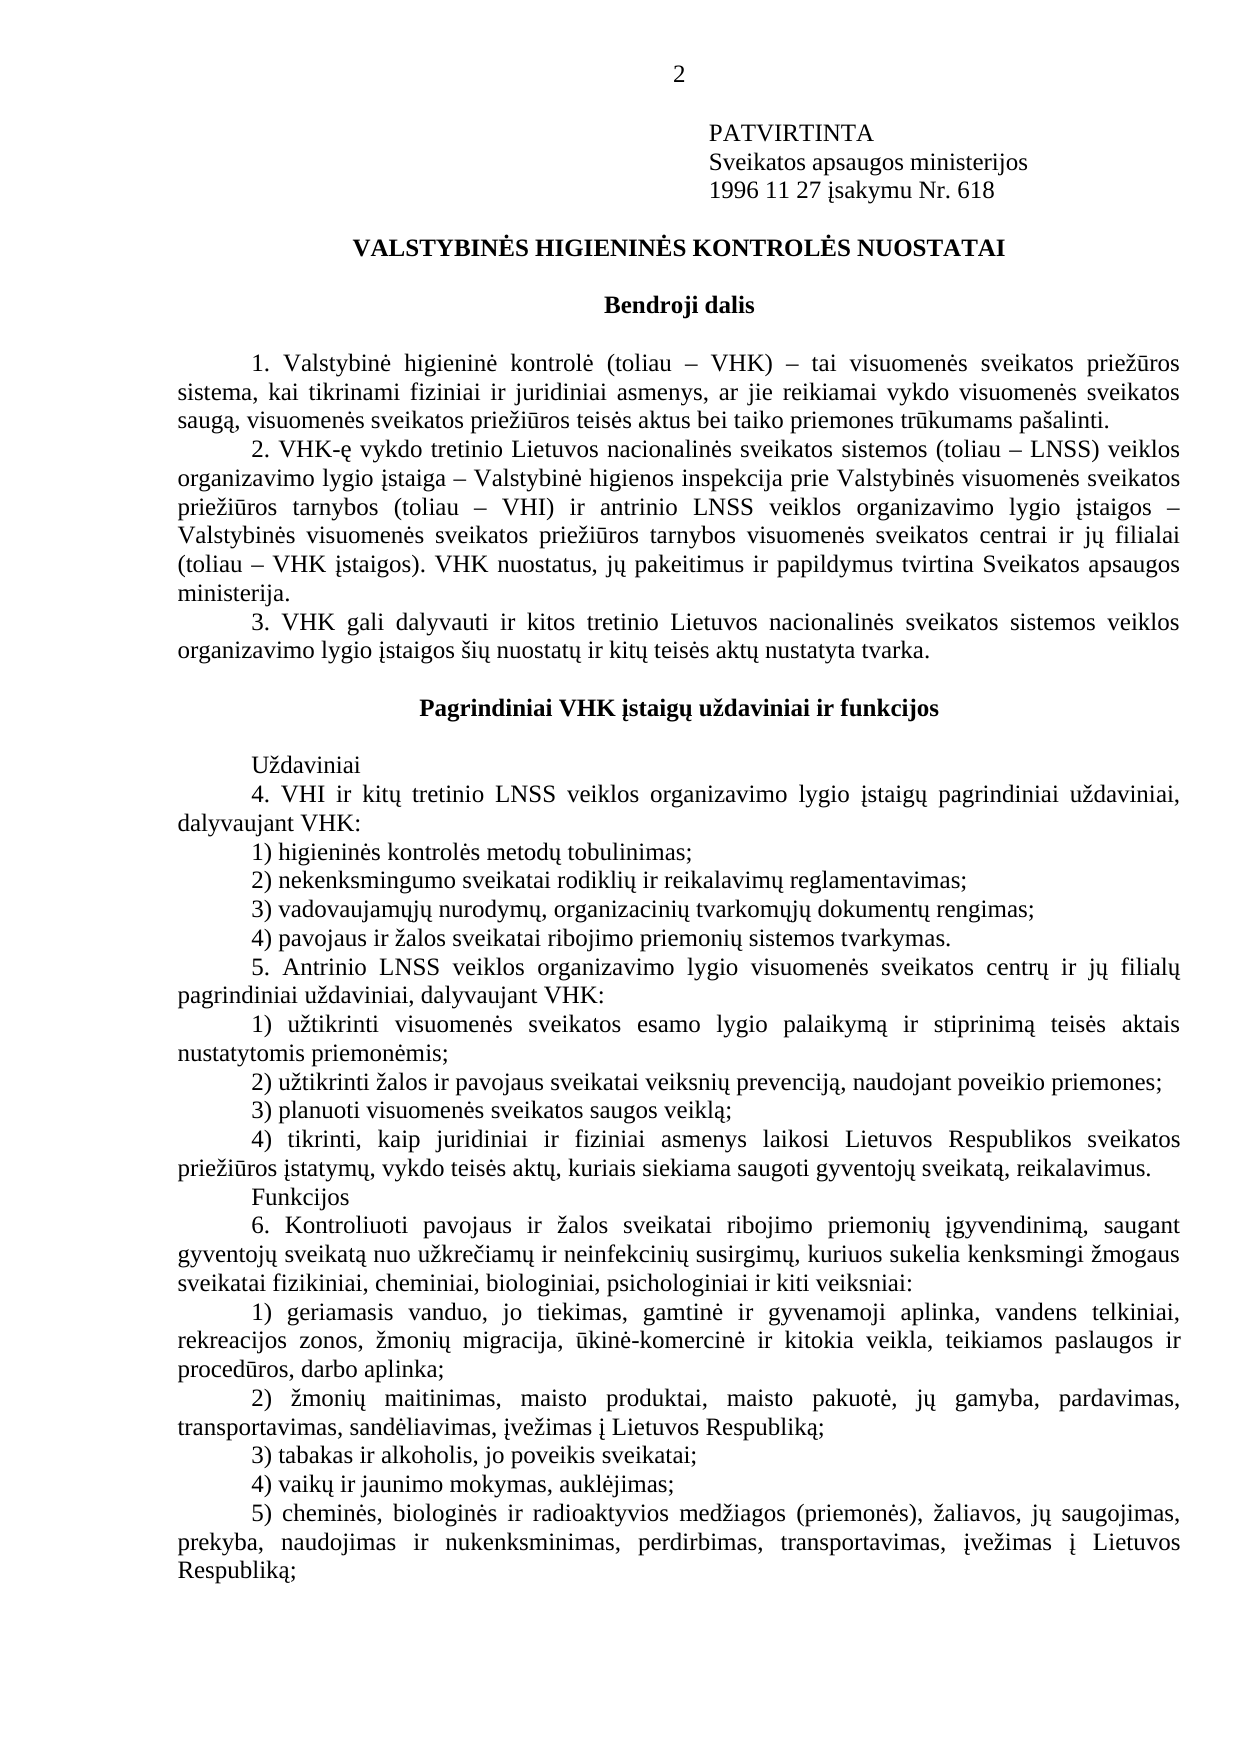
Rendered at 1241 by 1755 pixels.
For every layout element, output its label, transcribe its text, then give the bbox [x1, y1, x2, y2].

text 4) vaikų ir jaunimo mokymas, auklėjimas; [177, 1469, 1181, 1498]
text 3. VHK gali dalyvauti ir kitos tretinio Lietuvos nacionalinės sveikatos sistemos veiklos organizavimo lygio įstaigos šių nuostatų ir kitų teisės aktų nustatyta tvarka. [177, 607, 1181, 664]
text 2) nekenksmingumo sveikatai rodiklių ir reikalavimų reglamentavimas; [177, 866, 1181, 894]
text 3) tabakas ir alkoholis, jo poveikis sveikatai; [177, 1441, 1181, 1469]
text 5. Antrinio LNSS veiklos organizavimo lygio visuomenės sveikatos centrų ir jų filialų pagrindiniai uždaviniai, dalyvaujant VHK: [177, 952, 1181, 1009]
text 1) geriamasis vanduo, jo tiekimas, gamtinė ir gyvenamoji aplinka, vandens telkiniai, rekreacijos zonos, žmonių migracija, ūkinė-komercinė ir kitokia veikla, teikiamos paslaugos ir procedūros, darbo aplinka; [177, 1297, 1181, 1383]
text PATVIRTINTA [177, 118, 1181, 147]
text 1) užtikrinti visuomenės sveikatos esamo lygio palaikymą ir stiprinimą teisės aktais nustatytomis priemonėmis; [177, 1009, 1181, 1067]
text 2) užtikrinti žalos ir pavojaus sveikatai veiksnių prevenciją, naudojant poveikio priemones; [177, 1067, 1181, 1096]
text 1996 11 27 įsakymu Nr. 618 [177, 176, 1181, 204]
text 1. Valstybinė higieninė kontrolė (toliau – VHK) – tai visuomenės sveikatos priežūros sistema, kai tikrinami fiziniai ir juridiniai asmenys, ar jie reikiamai vykdo visuomenės sveikatos saugą, visuomenės sveikatos priežiūros teisės aktus bei taiko priemones trūkumams pašalinti. [177, 348, 1181, 434]
text Uždaviniai [177, 751, 1181, 779]
text 2. VHK-ę vykdo tretinio Lietuvos nacionalinės sveikatos sistemos (toliau – LNSS) veiklos organizavimo lygio įstaiga – Valstybinė higienos inspekcija prie Valstybinės visuomenės sveikatos priežiūros tarnybos (toliau – VHI) ir antrinio LNSS veiklos organizavimo lygio įstaigos – Valstybinės visuomenės sveikatos priežiūros tarnybos visuomenės sveikatos centrai ir jų filialai (toliau – VHK įstaigos). VHK nuostatus, jų pakeitimus ir papildymus tvirtina Sveikatos apsaugos ministerija. [177, 434, 1181, 607]
text 5) cheminės, biologinės ir radioaktyvios medžiagos (priemonės), žaliavos, jų saugojimas, prekyba, naudojimas ir nukenksminimas, perdirbimas, transportavimas, įvežimas į Lietuvos Respubliką; [177, 1498, 1181, 1584]
text 3) planuoti visuomenės sveikatos saugos veiklą; [177, 1096, 1181, 1124]
text 4) tikrinti, kaip juridiniai ir fiziniai asmenys laikosi Lietuvos Respublikos sveikatos priežiūros įstatymų, vykdo teisės aktų, kuriais siekiama saugoti gyventojų sveikatą, reikalavimus. [177, 1124, 1181, 1182]
text Bendroji dalis [177, 291, 1181, 319]
text Sveikatos apsaugos ministerijos [177, 147, 1181, 176]
text VALSTYBINĖS HIGIENINĖS KONTROLĖS NUOSTATAI [177, 233, 1181, 262]
text 3) vadovaujamųjų nurodymų, organizacinių tvarkomųjų dokumentų rengimas; [177, 894, 1181, 923]
text Pagrindiniai VHK įstaigų uždaviniai ir funkcijos [177, 693, 1181, 722]
text 4) pavojaus ir žalos sveikatai ribojimo priemonių sistemos tvarkymas. [177, 923, 1181, 952]
text 6. Kontroliuoti pavojaus ir žalos sveikatai ribojimo priemonių įgyvendinimą, saugant gyventojų sveikatą nuo užkrečiamų ir neinfekcinių susirgimų, kuriuos sukelia kenksmingi žmogaus sveikatai fizikiniai, cheminiai, biologiniai, psichologiniai ir kiti veiksniai: [177, 1211, 1181, 1297]
text 1) higieninės kontrolės metodų tobulinimas; [177, 837, 1181, 866]
text 2) žmonių maitinimas, maisto produktai, maisto pakuotė, jų gamyba, pardavimas, transportavimas, sandėliavimas, įvežimas į Lietuvos Respubliką; [177, 1383, 1181, 1441]
text Funkcijos [177, 1182, 1181, 1211]
text 4. VHI ir kitų tretinio LNSS veiklos organizavimo lygio įstaigų pagrindiniai uždaviniai, dalyvaujant VHK: [177, 779, 1181, 837]
